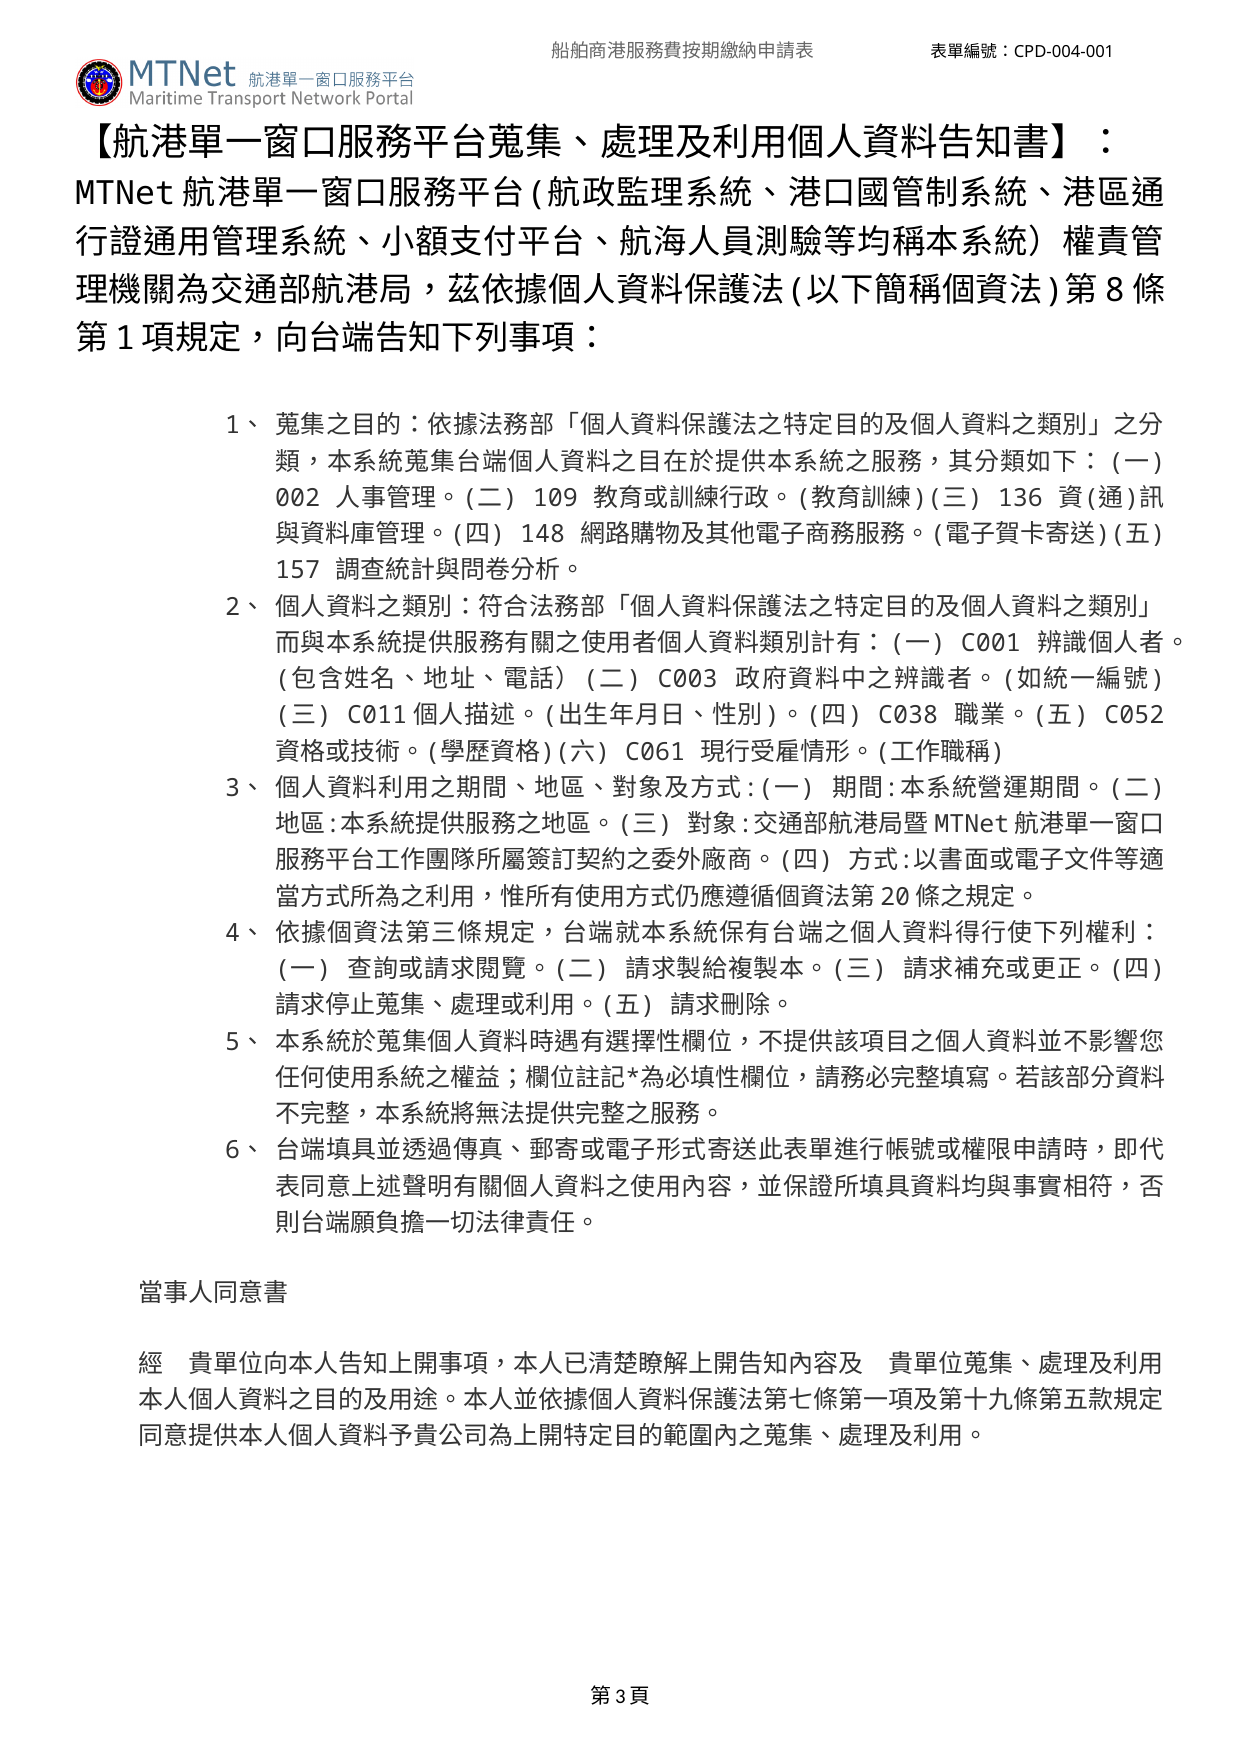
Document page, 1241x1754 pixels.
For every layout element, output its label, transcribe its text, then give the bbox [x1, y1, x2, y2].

text 同意提供本人個人資料予貴公司為上開特定目的範圍內之蒐集、處理及利用。 [78, 1416, 1165, 1452]
list 個人資料之類別：符合法務部「個人資料保護法之特定目的及個人資料之類別」而與本系統提供服務有關之使用者個人資料類別計有：(一) C001 辨識個人者。(包含姓名、地址、電話）(二) C003 政府資料中之辨識者。(如統一編號)(三) C011個人描述。(出生年月日、性別)。(四) C038 職業。(五) C052 資格或技術。(學歷資格)(六) C061 現行受雇情形。(工作職稱) [225, 586, 1165, 767]
list 個人資料利用之期間、地區、對象及方式:(一) 期間:本系統營運期間。(二) 地區:本系統提供服務之地區。(三) 對象:交通部航港局暨MTNet航港單一窗口服務平台工作團隊所屬簽訂契約之委外廠商。(四) 方式:以書面或電子文件等適當方式所為之利用，惟所有使用方式仍應遵循個資法第20條之規定。 [225, 767, 1165, 912]
list 蒐集之目的：依據法務部「個人資料保護法之特定目的及個人資料之類別」之分類，本系統蒐集台端個人資料之目在於提供本系統之服務，其分類如下：(一) 002 人事管理。(二) 109 教育或訓練行政。(教育訓練)(三) 136 資(通)訊與資料庫管理。(四) 148 網路購物及其他電子商務服務。(電子賀卡寄送)(五) 157 調查統計與問卷分析。 [225, 405, 1165, 586]
list 台端填具並透過傳真、郵寄或電子形式寄送此表單進行帳號或權限申請時，即代表同意上述聲明有關個人資料之使用內容，並保證所填具資料均與事實相符，否則台端願負擔一切法律責任。 [225, 1130, 1165, 1239]
text MTNet航港單一窗口服務平台(航政監理系統、港口國管制系統、港區通行證通用管理系統、小額支付平台、航海人員測驗等均稱本系統）權責管理機關為交通部航港局，茲依據個人資料保護法(以下簡稱個資法)第8條第1項規定，向台端告知下列事項： [75, 166, 1165, 359]
text 【航港單一窗口服務平台蒐集、處理及利用個人資料告知書】： [75, 112, 1165, 166]
list 依據個資法第三條規定，台端就本系統保有台端之個人資料得行使下列權利：(一) 查詢或請求閱覽。(二) 請求製給複製本。(三) 請求補充或更正。(四) 請求停止蒐集、處理或利用。(五) 請求刪除。 [225, 912, 1165, 1021]
text 經 貴單位向本人告知上開事項，本人已清楚瞭解上開告知內容及 貴單位蒐集、處理及利用 [78, 1343, 1165, 1379]
list 本系統於蒐集個人資料時遇有選擇性欄位，不提供該項目之個人資料並不影響您任何使用系統之權益；欄位註記*為必填性欄位，請務必完整填寫。若該部分資料不完整，本系統將無法提供完整之服務。 [225, 1021, 1165, 1130]
text 本人個人資料之目的及用途。本人並依據個人資料保護法第七條第一項及第十九條第五款規定 [78, 1379, 1165, 1416]
text 當事人同意書 [78, 1273, 1165, 1309]
